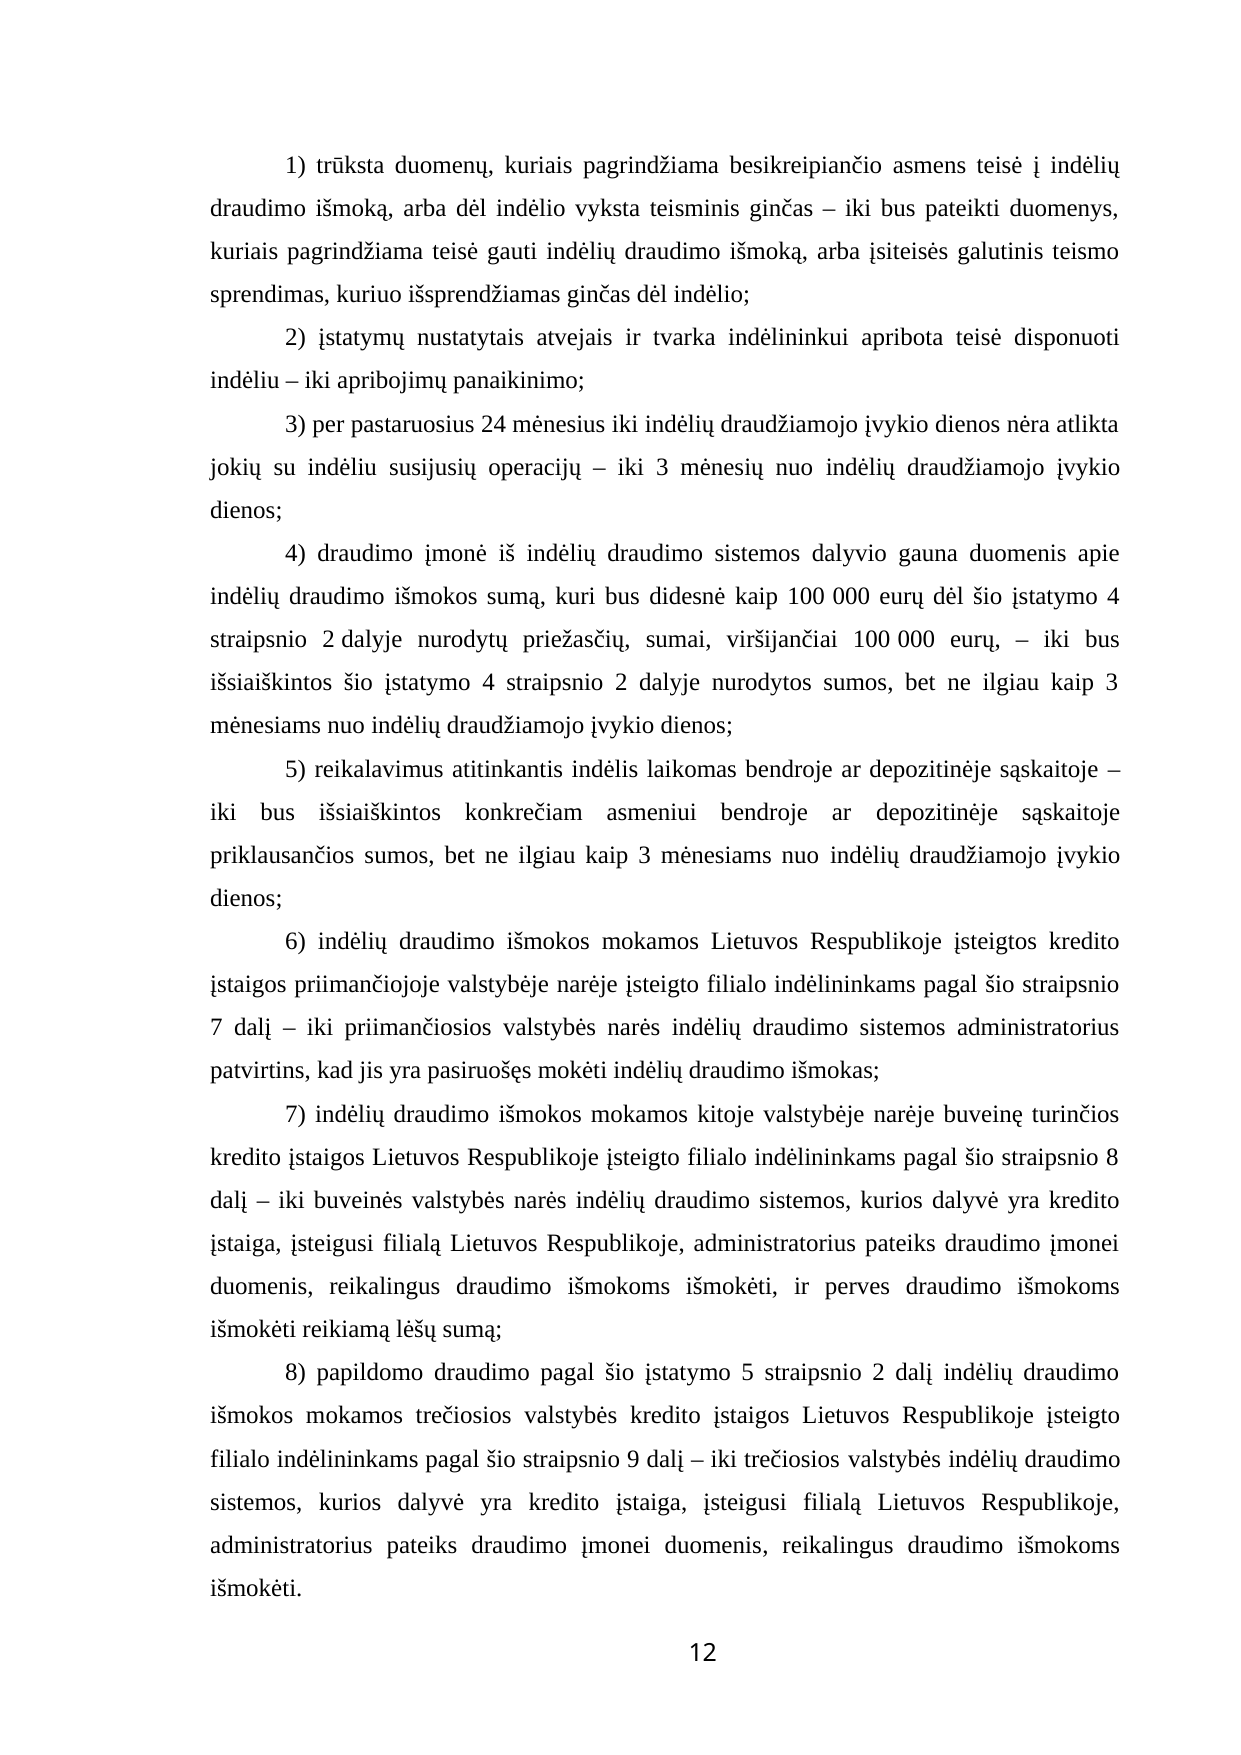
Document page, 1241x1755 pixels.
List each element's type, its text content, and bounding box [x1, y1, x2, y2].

text 4) draudimo įmonė iš indėlių draudimo sistemos dalyvio gauna duomenis apie indėlių draudimo išmokos sumą, kuri bus didesnė kaip 100 000 eurų dėl šio įstatymo 4 straipsnio 2 dalyje nurodytų priežasčių, sumai, viršijančiai 100 000 eurų, – iki bus išsiaiškintos šio įstatymo 4 straipsnio 2 dalyje nurodytos sumos, bet ne ilgiau kaip 3 mėnesiams nuo indėlių draudžiamojo įvykio dienos; [210, 538, 1120, 739]
text 5) reikalavimus atitinkantis indėlis laikomas bendroje ar depozitinėje sąskaitoje – iki bus išsiaiškintos konkrečiam asmeniui bendroje ar depozitinėje sąskaitoje priklausančios sumos, bet ne ilgiau kaip 3 mėnesiams nuo indėlių draudžiamojo įvykio dienos; [210, 754, 1120, 912]
text 6) indėlių draudimo išmokos mokamos Lietuvos Respublikoje įsteigtos kredito įstaigos priimančiojoje valstybėje narėje įsteigto filialo indėlininkams pagal šio straipsnio 7 dalį – iki priimančiosios valstybės narės indėlių draudimo sistemos administratorius patvirtins, kad jis yra pasiruošęs mokėti indėlių draudimo išmokas; [210, 926, 1120, 1084]
text 2) įstatymų nustatytais atvejais ir tvarka indėlininkui apribota teisė disponuoti indėliu – iki apribojimų panaikinimo; [210, 322, 1120, 394]
text 1) trūksta duomenų, kuriais pagrindžiama besikreipiančio asmens teisė į indėlių draudimo išmoką, arba dėl indėlio vyksta teisminis ginčas – iki bus pateikti duomenys, kuriais pagrindžiama teisė gauti indėlių draudimo išmoką, arba įsiteisės galutinis teismo sprendimas, kuriuo išsprendžiamas ginčas dėl indėlio; [210, 150, 1120, 308]
text 7) indėlių draudimo išmokos mokamos kitoje valstybėje narėje buveinę turinčios kredito įstaigos Lietuvos Respublikoje įsteigto filialo indėlininkams pagal šio straipsnio 8 dalį – iki buveinės valstybės narės indėlių draudimo sistemos, kurios dalyvė yra kredito įstaiga, įsteigusi filialą Lietuvos Respublikoje, administratorius pateiks draudimo įmonei duomenis, reikalingus draudimo išmokoms išmokėti, ir perves draudimo išmokoms išmokėti reikiamą lėšų sumą; [210, 1099, 1120, 1343]
text 3) per pastaruosius 24 mėnesius iki indėlių draudžiamojo įvykio dienos nėra atlikta jokių su indėliu susijusių operacijų – iki 3 mėnesių nuo indėlių draudžiamojo įvykio dienos; [210, 409, 1120, 524]
text 8) papildomo draudimo pagal šio įstatymo 5 straipsnio 2 dalį indėlių draudimo išmokos mokamos trečiosios valstybės kredito įstaigos Lietuvos Respublikoje įsteigto filialo indėlininkams pagal šio straipsnio 9 dalį – iki trečiosios valstybės indėlių draudimo sistemos, kurios dalyvė yra kredito įstaiga, įsteigusi filialą Lietuvos Respublikoje, administratorius pateiks draudimo įmonei duomenis, reikalingus draudimo išmokoms išmokėti. [210, 1357, 1120, 1602]
